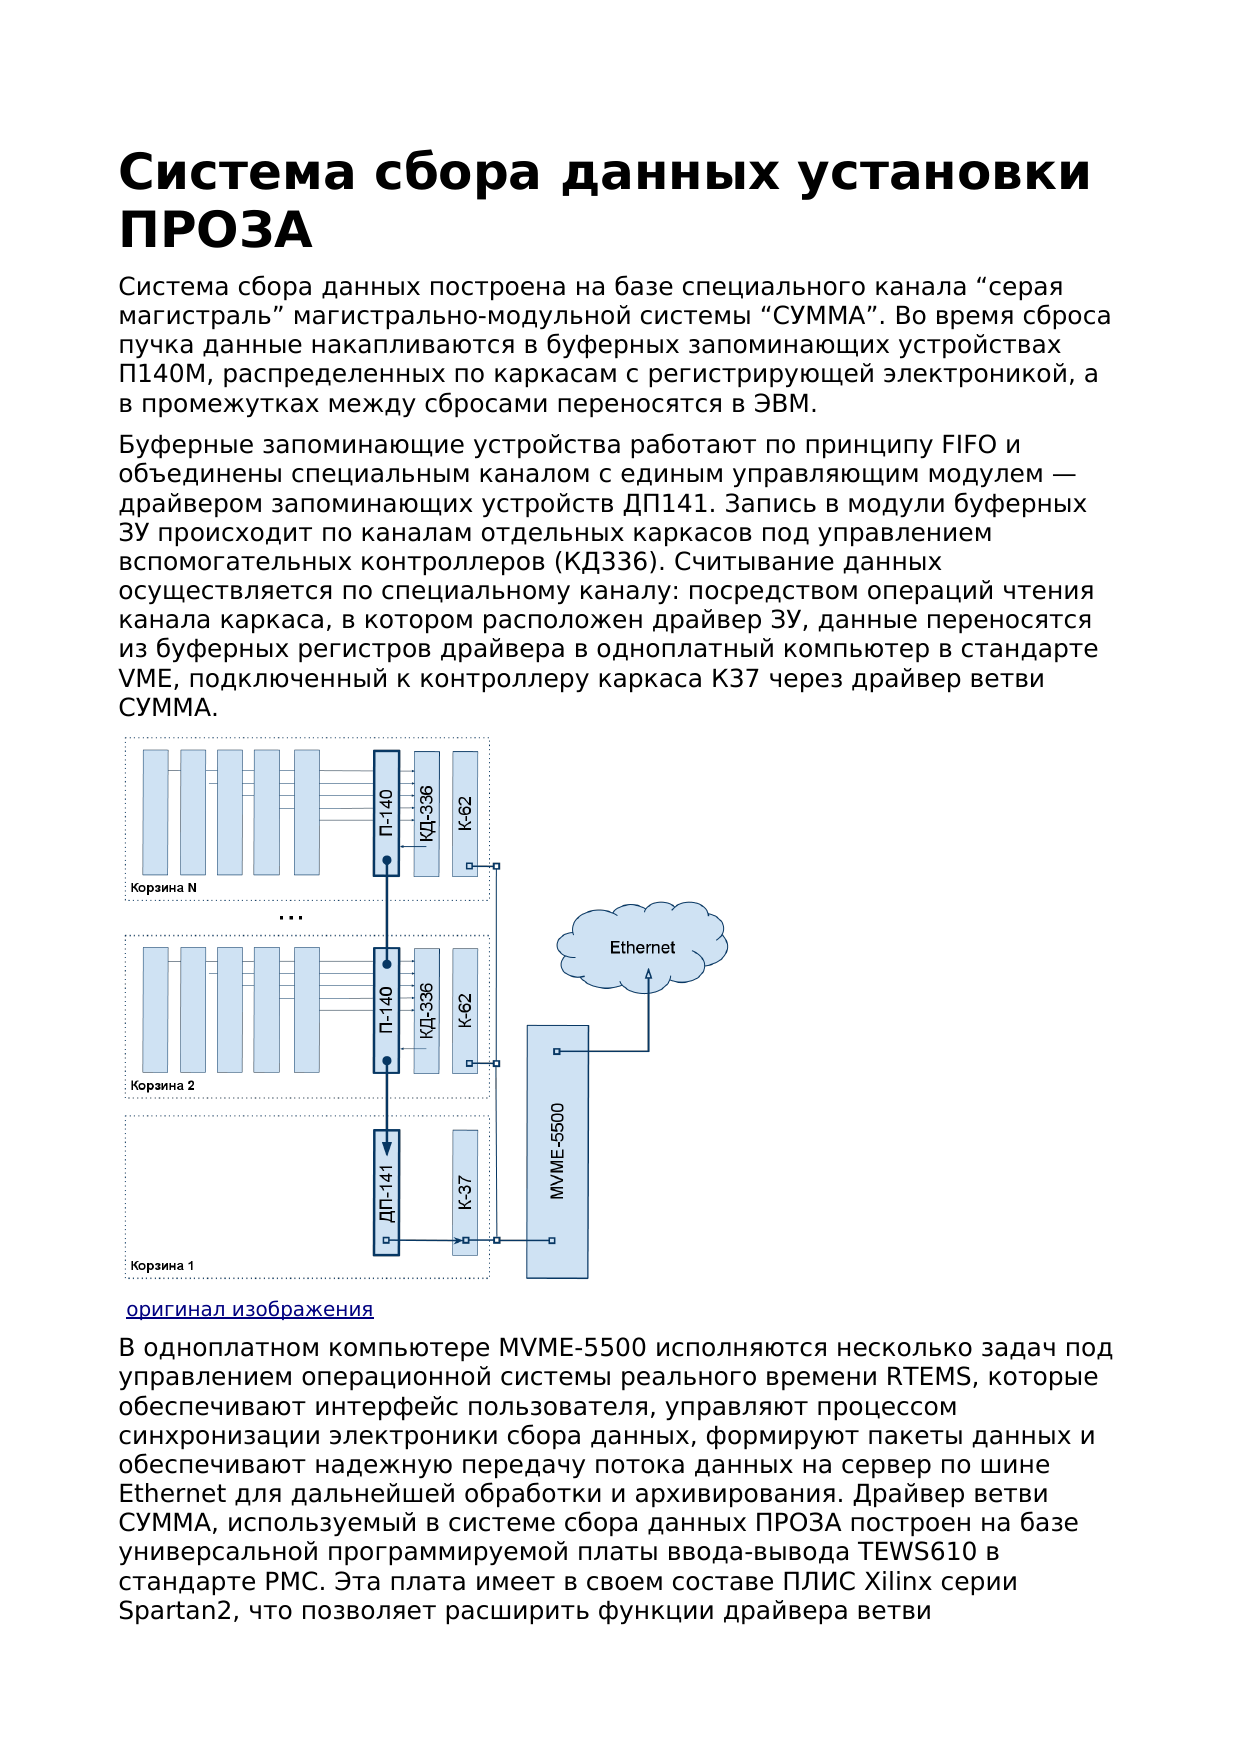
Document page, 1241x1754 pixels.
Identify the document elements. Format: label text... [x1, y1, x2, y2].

picture [118, 734, 744, 1284]
text оригинал изображения [118, 734, 1122, 1321]
text Буферные запоминающие устройства работают по принципу FIFO и объединены специальным каналом с единым управляющим модулем — драйвером запоминающих устройств ДП141. Запись в модули буферных ЗУ происходит по каналам отдельных каркасов под управлением вспомогательных контроллеров (КД336). Считывание данных осуществляется по специальному каналу: посредством операций чтения канала каркаса, в котором расположен драйвер ЗУ, данные переносятся из буферных регистров драйвера в одноплатный компьютер в стандарте VME, подключенный к контроллеру каркаса К37 через драйвер ветви СУММА. [118, 430, 1122, 722]
subtitle Система сбора данных установки ПРОЗА [118, 143, 1122, 259]
text Система сбора данных построена на базе специального канала “серая магистраль” магистрально-модульной системы “СУММА”. Во время сброса пучка данные накапливаются в буферных запоминающих устройствах П140М, распределенных по каркасам с регистрирующей электроникой, а в промежутках между сбросами переносятся в ЭВМ. [118, 272, 1122, 418]
text В одноплатном компьютере MVME-5500 исполняются несколько задач под управлением операционной системы реального времени RTEMS, которые обеспечивают интерфейс пользователя, управляют процессом синхронизации электроники сбора данных, формируют пакеты данных и обеспечивают надежную передачу потока данных на сервер по шине Ethernet для дальнейшей обработки и архивирования. Драйвер ветви СУММА, используемый в системе сбора данных ПРОЗА построен на базе универсальной программируемой платы ввода-вывода TEWS610 в стандарте PMC. Эта плата имеет в своем составе ПЛИС Xilinx серии Spartan2, что позволяет расширить функции драйвера ветви [118, 1333, 1122, 1625]
